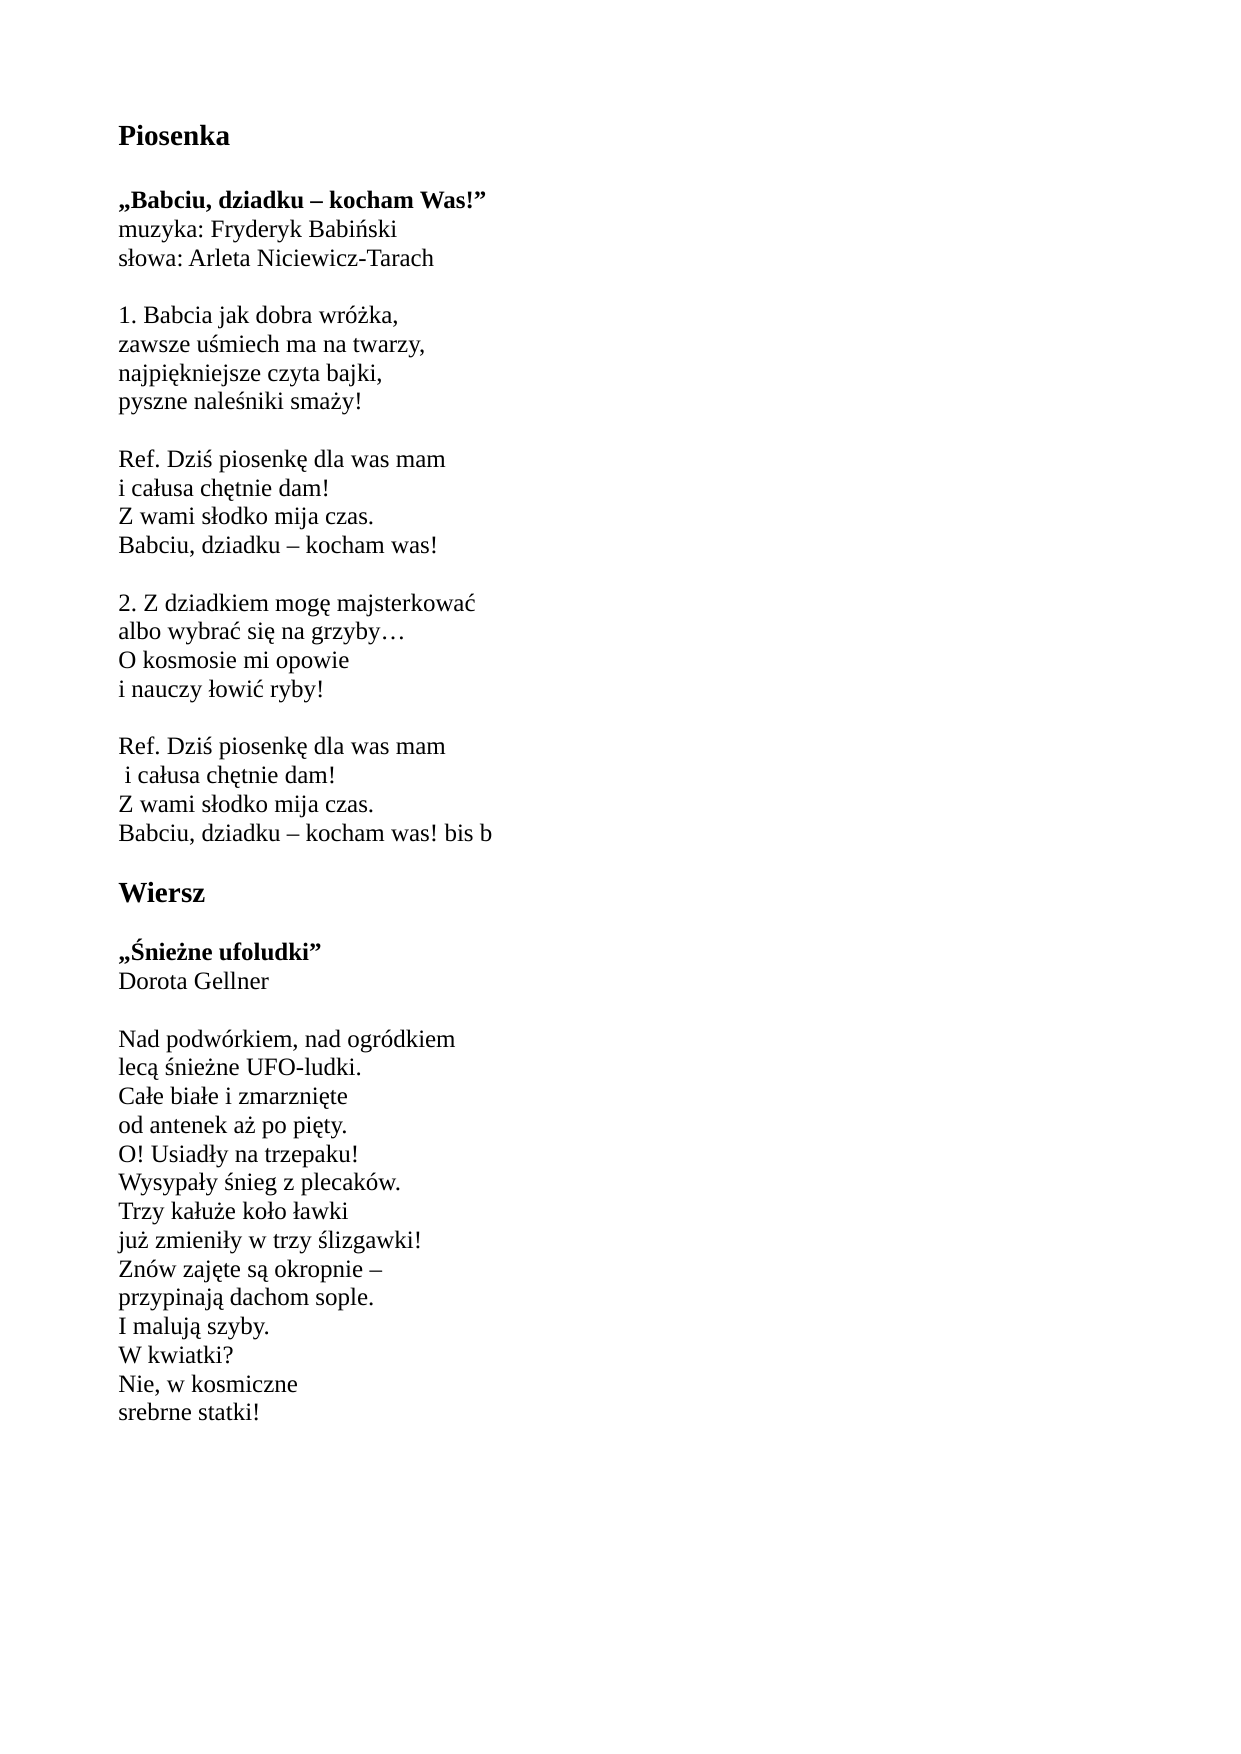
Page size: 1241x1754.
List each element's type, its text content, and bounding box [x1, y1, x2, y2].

text przypinają dachom sople. [118, 1282, 1122, 1311]
text Piosenka [118, 118, 1122, 152]
text Dorota Gellner [118, 966, 1122, 995]
text zawsze uśmiech ma na twarzy, [118, 329, 1122, 358]
text Wiersz [118, 875, 1122, 909]
text Znów zajęte są okropnie – [118, 1254, 1122, 1282]
text Z wami słodko mija czas. [118, 789, 1122, 818]
text srebrne statki! [118, 1397, 1122, 1426]
text najpiękniejsze czyta bajki, [118, 358, 1122, 386]
text Babciu, dziadku – kocham was! [118, 530, 1122, 559]
text Babciu, dziadku – kocham was! bis b [118, 818, 1122, 846]
text już zmieniły w trzy ślizgawki! [118, 1225, 1122, 1254]
text i nauczy łowić ryby! [118, 674, 1122, 703]
text lecą śnieżne UFO-ludki. [118, 1052, 1122, 1081]
text albo wybrać się na grzyby… [118, 616, 1122, 645]
text Trzy kałuże koło ławki [118, 1196, 1122, 1225]
text muzyka: Fryderyk Babiński [118, 214, 1122, 243]
text „Babciu, dziadku – kocham Was!” [118, 185, 1122, 214]
text 1. Babcia jak dobra wróżka, [118, 300, 1122, 329]
text pyszne naleśniki smaży! [118, 386, 1122, 415]
text Wysypały śnieg z plecaków. [118, 1167, 1122, 1196]
text Nie, w kosmiczne [118, 1369, 1122, 1397]
text słowa: Arleta Niciewicz-Tarach [118, 243, 1122, 271]
text Całe białe i zmarznięte [118, 1081, 1122, 1110]
text Z wami słodko mija czas. [118, 501, 1122, 530]
text 2. Z dziadkiem mogę majsterkować [118, 588, 1122, 616]
text Ref. Dziś piosenkę dla was mam [118, 731, 1122, 760]
text i całusa chętnie dam! [118, 473, 1122, 501]
text od antenek aż po pięty. [118, 1110, 1122, 1139]
text Ref. Dziś piosenkę dla was mam [118, 444, 1122, 473]
text O! Usiadły na trzepaku! [118, 1139, 1122, 1167]
text W kwiatki? [118, 1340, 1122, 1369]
text „Śnieżne ufoludki” [118, 937, 1122, 966]
text O kosmosie mi opowie [118, 645, 1122, 674]
text i całusa chętnie dam! [118, 760, 1122, 789]
text Nad podwórkiem, nad ogródkiem [118, 1024, 1122, 1052]
text I malują szyby. [118, 1311, 1122, 1340]
